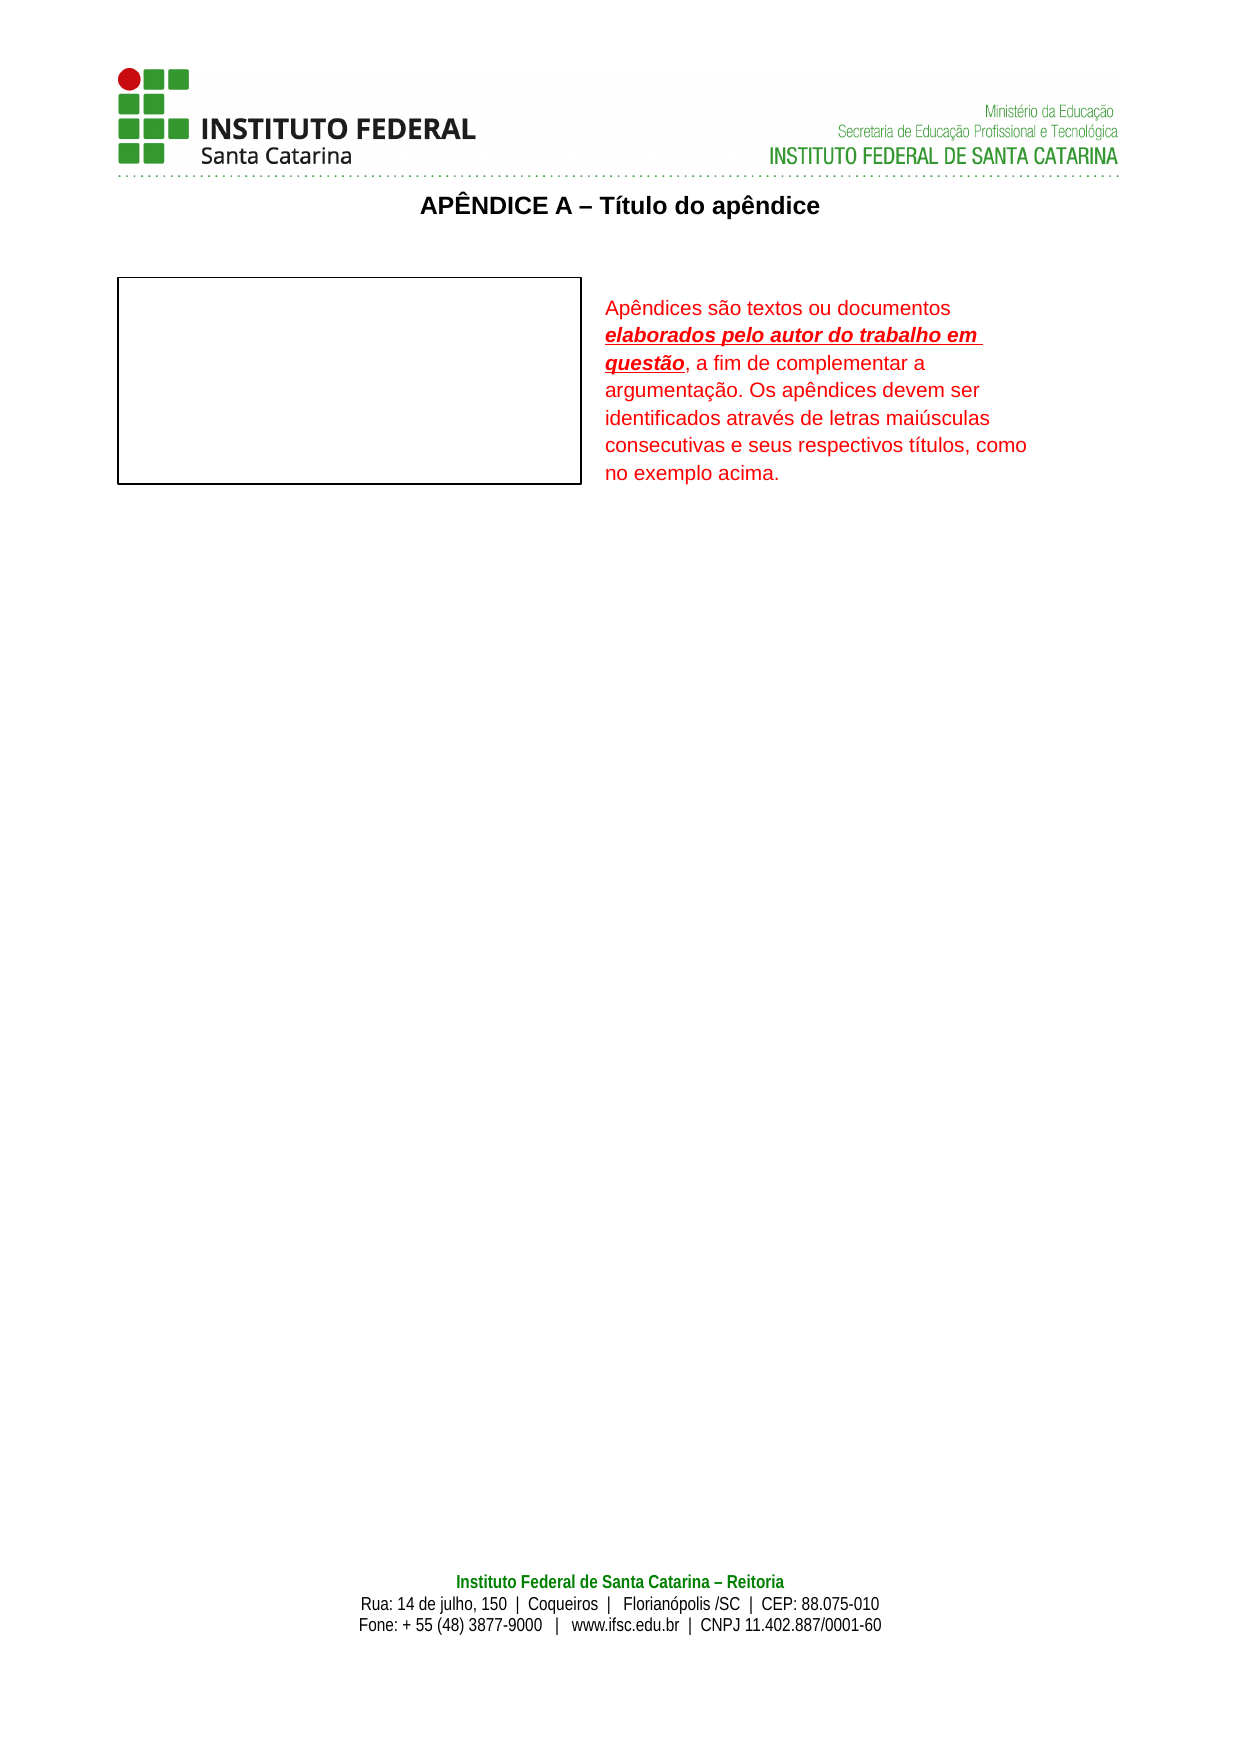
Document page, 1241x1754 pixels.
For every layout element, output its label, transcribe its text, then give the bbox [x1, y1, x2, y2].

picture [118, 68, 1123, 177]
text APÊNDICE A – Título do apêndice [118, 177, 1122, 220]
text Apêndices são textos ou documentos elaborados pelo autor do trabalho em questão, a fim de complementar a argumentação. Os apêndices devem ser identificados através de letras maiúsculas consecutivas e seus respectivos títulos, como no exemplo acima. [605, 296, 1050, 484]
